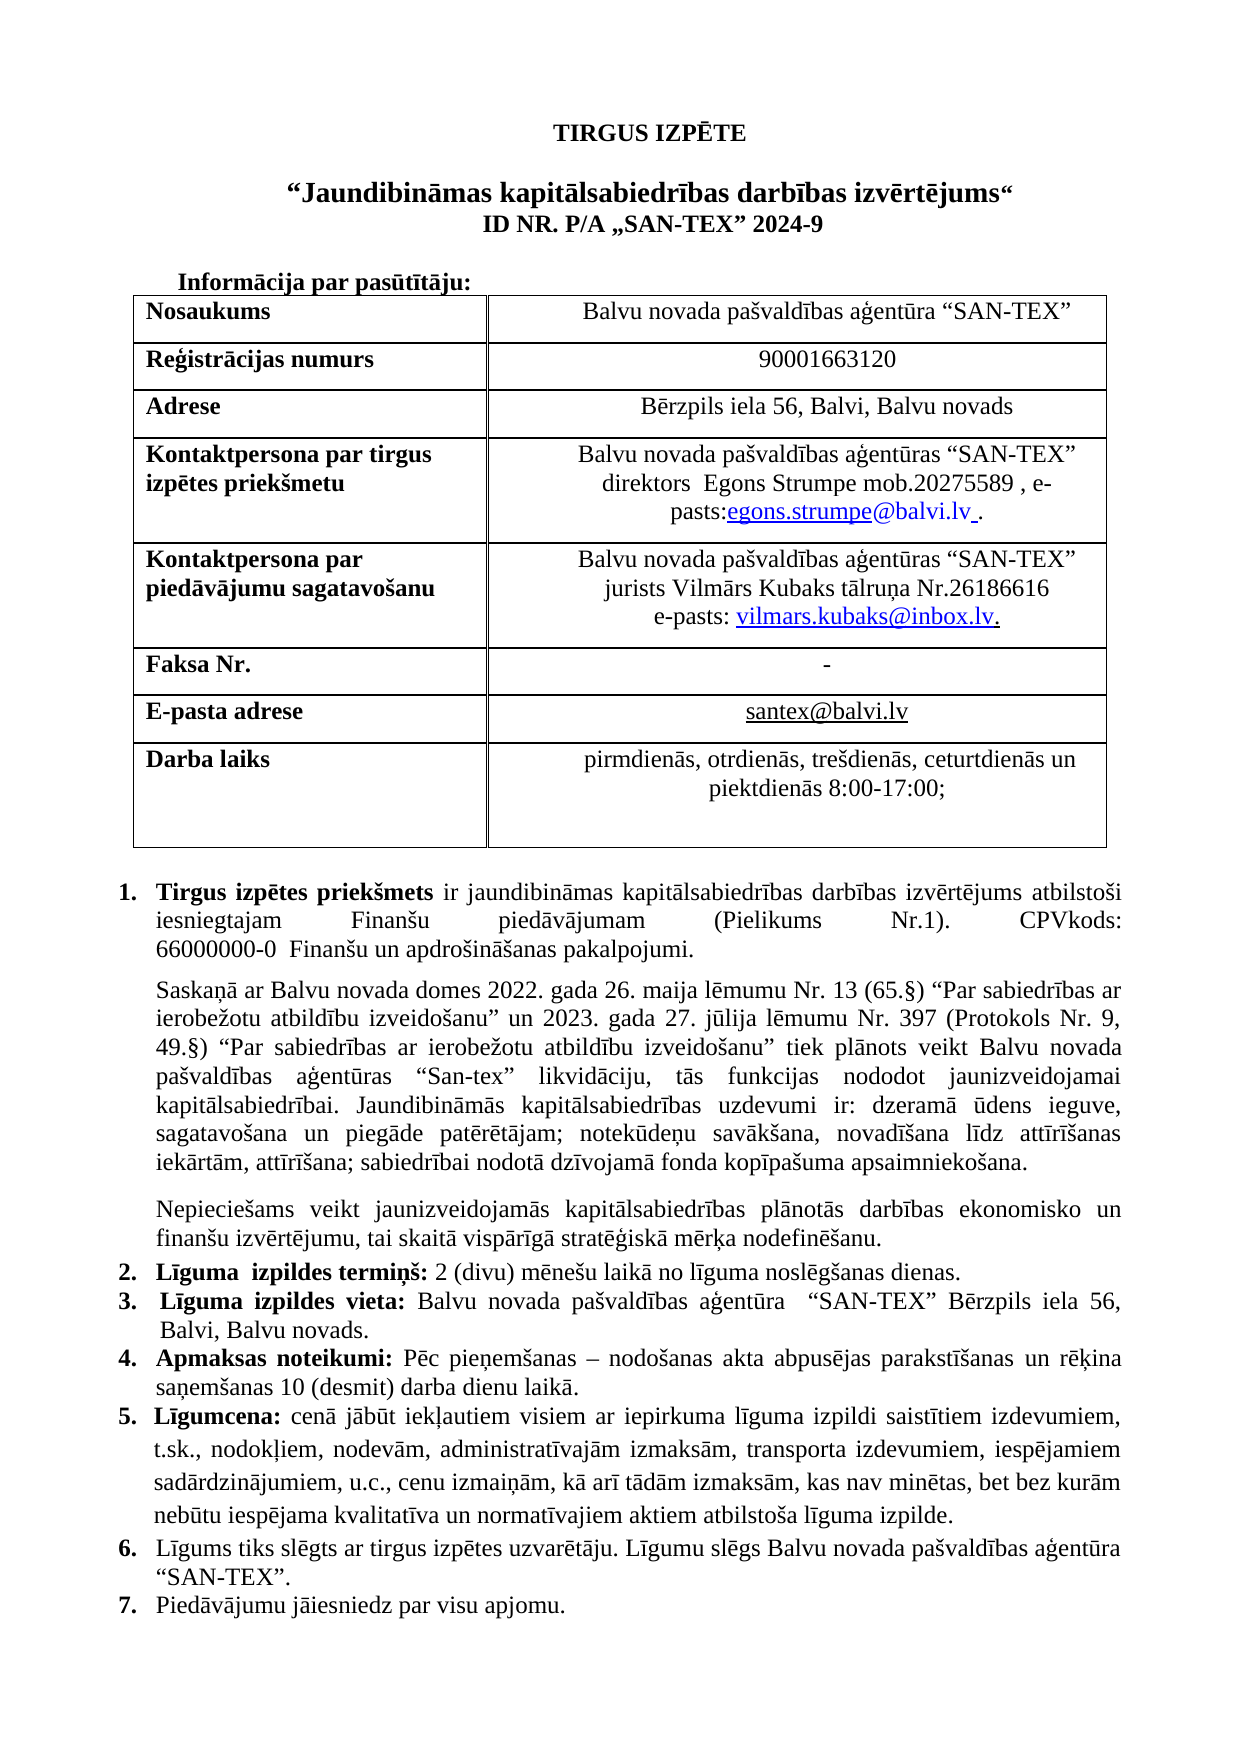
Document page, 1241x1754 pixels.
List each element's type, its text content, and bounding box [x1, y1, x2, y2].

table_cell santex@balvi.lv [489, 696, 1106, 742]
table_cell pirmdienās, otrdienās, trešdienās, ceturtdienās un piektdienās 8:00-17:00; [489, 744, 1106, 847]
list Apmaksas noteikumi: Pēc pieņemšanas – nodošanas akta abpusējas parakstīšanas un rēķina saņemšanas 10 (desmit) darba dienu laikā. [118, 1343, 1122, 1401]
list Līgumcena: cenā jābūt iekļautiem visiem ar iepirkuma līguma izpildi saistītiem izdevumiem, t.sk., nodokļiem, nodevām, administratīvajām izmaksām, transporta izdevumiem, iespējamiem sadārdzinājumiem, u.c., cenu izmaiņām, kā arī tādām izmaksām, kas nav minētas, bet bez kurām nebūtu iespējama kvalitatīva un normatīvajiem aktiem atbilstoša līguma izpilde. [118, 1401, 1122, 1529]
list Saskaņā ar Balvu novada domes 2022. gada 26. maija lēmumu Nr. 13 (65.§) “Par sabiedrības ar ierobežotu atbildību izveidošanu” un 2023. gada 27. jūlija lēmumu Nr. 397 (Protokols Nr. 9, 49.§) “Par sabiedrības ar ierobežotu atbildību izveidošanu” tiek plānots veikt Balvu novada pašvaldības aģentūras “San-tex” likvidāciju, tās funkcijas nododot jaunizveidojamai kapitālsabiedrībai. Jaundibināmās kapitālsabiedrības uzdevumi ir: dzeramā ūdens ieguve, sagatavošana un piegāde patērētājam; notekūdeņu savākšana, novadīšana līdz attīrīšanas iekārtām, attīrīšana; sabiedrībai nodotā dzīvojamā fonda kopīpašuma apsaimniekošana. [118, 975, 1122, 1176]
table_cell Kontaktpersona par piedāvājumu sagatavošanu [134, 544, 486, 647]
list Piedāvājumu jāiesniedz par visu apjomu. [118, 1591, 1122, 1619]
list Līguma izpildes termiņš: 2 (divu) mēnešu laikā no līguma noslēgšanas dienas. [118, 1257, 1122, 1286]
table_cell Reģistrācijas numurs [134, 344, 486, 389]
table_cell E-pasta adrese [134, 696, 486, 742]
list Nepieciešams veikt jaunizveidojamās kapitālsabiedrības plānotās darbības ekonomisko un finanšu izvērtējumu, tai skaitā vispārīgā stratēģiskā mērķa nodefinēšanu. [118, 1194, 1122, 1251]
table_cell Adrese [134, 391, 486, 437]
table_cell Darba laiks [134, 744, 486, 847]
table_cell Kontaktpersona par tirgus izpētes priekšmetu [134, 439, 486, 542]
list Līgums tiks slēgts ar tirgus izpētes uzvarētāju. Līgumu slēgs Balvu novada pašvaldības aģentūra “SAN-TEX”. [118, 1533, 1122, 1591]
table_cell 90001663120 [489, 344, 1106, 389]
text ID Nr. P/A „SAN-TEX” 2024-9 [177, 209, 1122, 238]
table_header Nosaukums [134, 296, 486, 342]
table_cell - [489, 649, 1106, 694]
text Informācija par pasūtītāju: [177, 267, 1122, 295]
list Līguma izpildes vieta: Balvu novada pašvaldības aģentūra “SAN-TEX” Bērzpils iela 56, Balvi, Balvu novads. [118, 1286, 1122, 1343]
table_cell Faksa Nr. [134, 649, 486, 694]
table_cell Balvu novada pašvaldības aģentūras “SAN-TEX” direktors Egons Strumpe mob.20275589 , e-pasts:egons.strumpe@balvi.lv . [489, 439, 1106, 542]
list Tirgus izpētes priekšmets ir jaundibināmas kapitālsabiedrības darbības izvērtējums atbilstoši iesniegtajam Finanšu piedāvājumam (Pielikums Nr.1). CPVkods: 66000000-0 Finanšu un apdrošināšanas pakalpojumi. [118, 877, 1122, 963]
table_header Balvu novada pašvaldības aģentūra “SAN-TEX” [489, 296, 1106, 342]
text TIRGUS IZPĒTE [177, 118, 1122, 147]
table_cell Bērzpils iela 56, Balvi, Balvu novads [489, 391, 1106, 437]
table_cell Balvu novada pašvaldības aģentūras “SAN-TEX” jurists Vilmārs Kubaks tālruņa Nr.26186616 e-pasts: vilmars.kubaks@inbox.lv. [489, 544, 1106, 647]
text “Jaundibināmas kapitālsabiedrības darbības izvērtējums“ [177, 176, 1122, 209]
